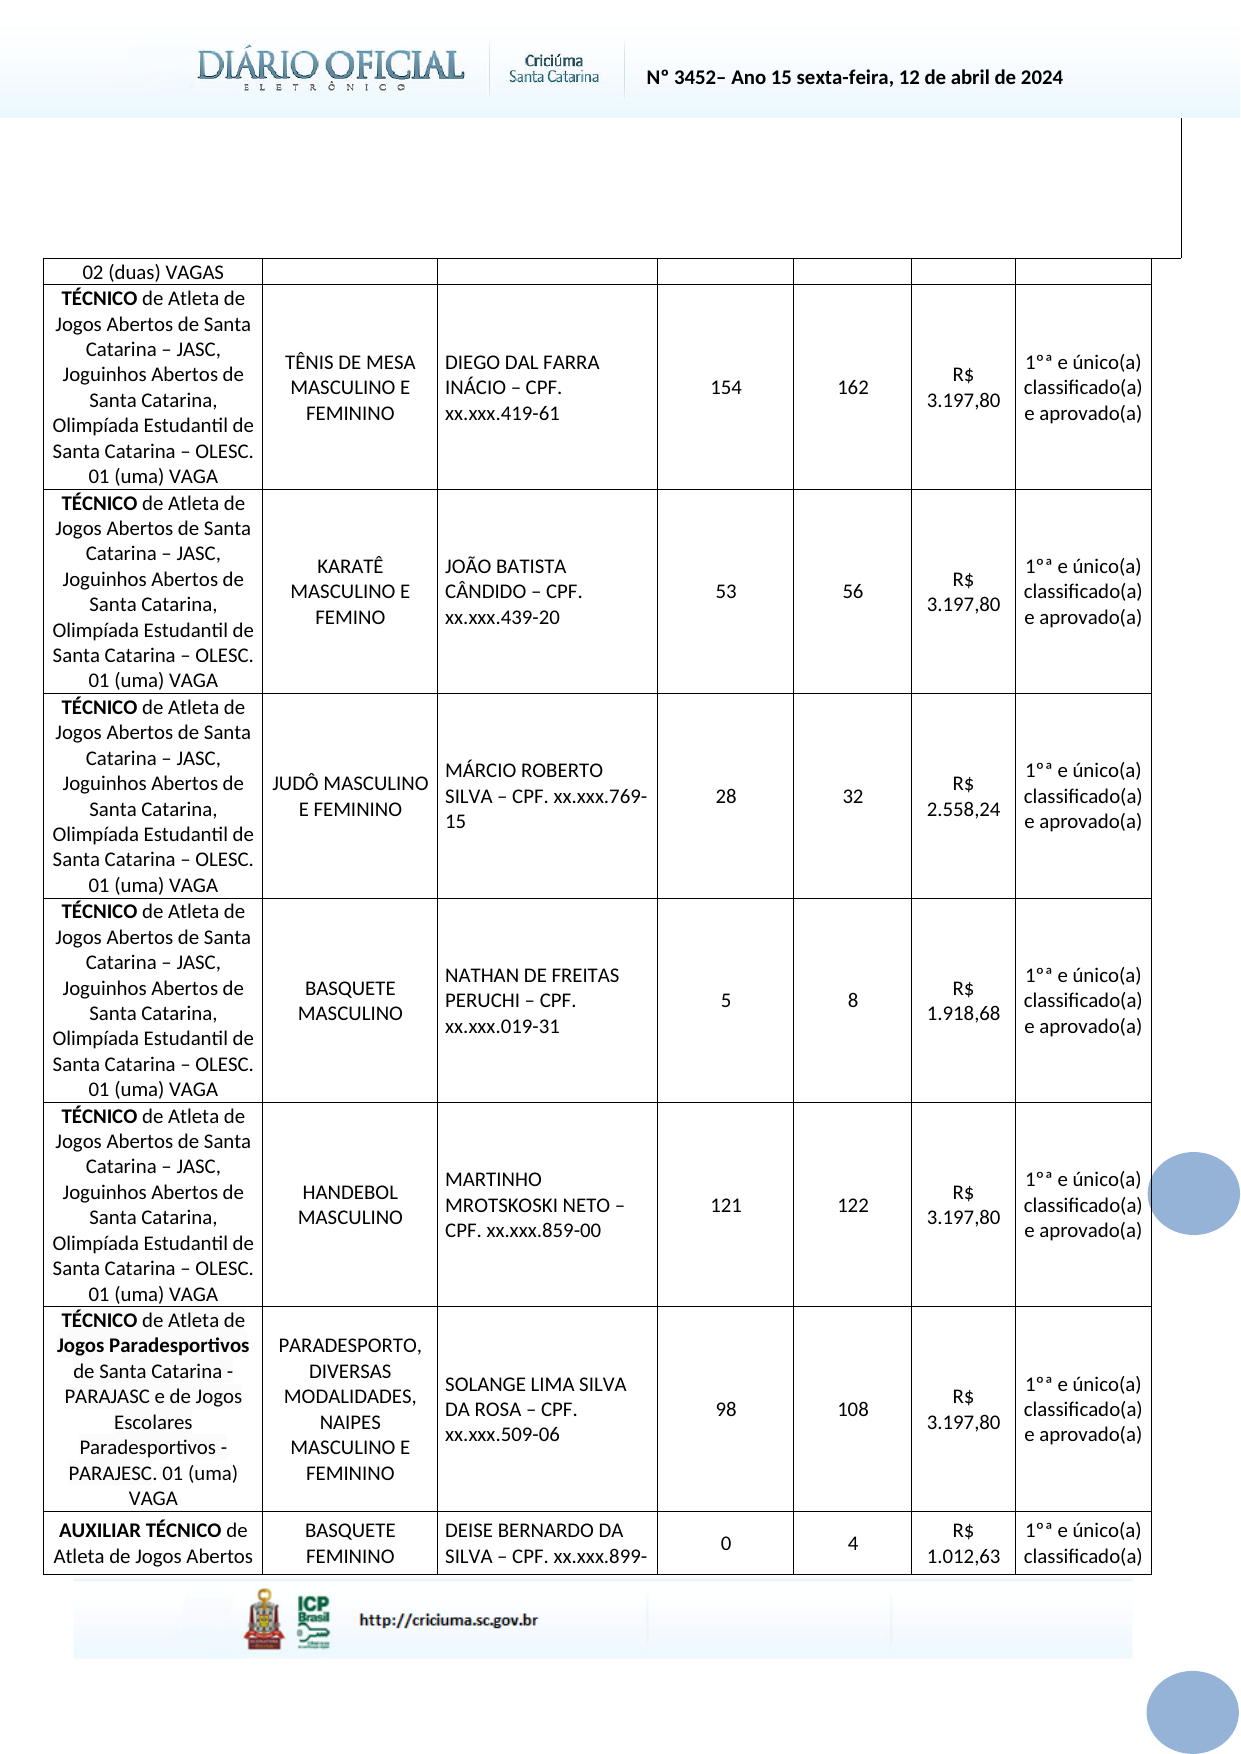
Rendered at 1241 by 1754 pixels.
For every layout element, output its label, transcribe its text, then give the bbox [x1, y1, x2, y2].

table_cell TÉCNICO de Atleta de Jogos Abertos de Santa Catarina – JASC, Joguinhos Abertos de Santa Catarina, Olimpíada Estudantil de Santa Catarina – OLESC. 01 (uma) VAGA [44, 285, 262, 489]
table_cell MÁRCIO ROBERTO SILVA – CPF. xx.xxx.769-15 [438, 694, 657, 897]
table_cell 108 [794, 1307, 911, 1511]
table_cell KARATÊ MASCULINO E FEMINO [263, 490, 437, 693]
table_cell 56 [794, 490, 911, 693]
table_cell R$ 1.918,68 [912, 899, 1015, 1102]
table_cell TÉCNICO de Atleta de Jogos Abertos de Santa Catarina – JASC, Joguinhos Abertos de Santa Catarina, Olimpíada Estudantil de Santa Catarina – OLESC. 01 (uma) VAGA [44, 694, 262, 897]
table_cell 8 [794, 899, 911, 1102]
table_cell R$ 3.197,80 [912, 1307, 1015, 1511]
table_cell 1ºª e único(a) classificado(a) e aprovado(a) [1016, 490, 1151, 693]
table_cell R$ 3.197,80 [912, 285, 1015, 489]
table_cell BASQUETE MASCULINO [263, 899, 437, 1102]
table_cell 32 [794, 694, 911, 897]
table_cell 1ºª e único(a) classificado(a) e aprovado(a) [1016, 285, 1151, 489]
table_cell [263, 259, 437, 284]
table_cell 53 [658, 490, 793, 693]
table_cell BASQUETE FEMININO [263, 1512, 437, 1574]
table_cell 162 [794, 285, 911, 489]
table_cell 4 [794, 1512, 911, 1574]
table_cell MARTINHO MROTSKOSKI NETO – CPF. xx.xxx.859-00 [438, 1103, 657, 1306]
table_cell 1ºª e único(a) classificado(a) e aprovado(a) [1016, 1307, 1151, 1511]
table_cell [794, 259, 911, 284]
table_cell 0 [658, 1512, 793, 1574]
table_cell R$ 2.558,24 [912, 694, 1015, 897]
table_cell 5 [658, 899, 793, 1102]
table_cell 02 (duas) VAGAS [44, 259, 262, 284]
table_cell DEISE BERNARDO DA SILVA – CPF. xx.xxx.899- [438, 1512, 657, 1574]
table_cell [1016, 259, 1151, 284]
table_cell R$ 3.197,80 [912, 1103, 1015, 1306]
table_cell 121 [658, 1103, 793, 1306]
table_cell 154 [658, 285, 793, 489]
table_cell 1ºª e único(a) classificado(a) e aprovado(a) [1016, 694, 1151, 897]
table_cell 1ºª e único(a) classificado(a) e aprovado(a) [1016, 899, 1151, 1102]
table_cell AUXILIAR TÉCNICO de Atleta de Jogos Abertos [44, 1512, 262, 1574]
table_cell JUDÔ MASCULINO E FEMININO [263, 694, 437, 897]
table_cell 98 [658, 1307, 793, 1511]
table_cell TÉCNICO de Atleta de Jogos Abertos de Santa Catarina – JASC, Joguinhos Abertos de Santa Catarina, Olimpíada Estudantil de Santa Catarina – OLESC. 01 (uma) VAGA [44, 899, 262, 1102]
table_cell 1ºª e único(a) classificado(a) [1016, 1512, 1151, 1574]
table_cell SOLANGE LIMA SILVA DA ROSA – CPF. xx.xxx.509-06 [438, 1307, 657, 1511]
table_cell TÊNIS DE MESA MASCULINO E FEMININO [263, 285, 437, 489]
table_cell 28 [658, 694, 793, 897]
table_cell JOÃO BATISTA CÂNDIDO – CPF. xx.xxx.439-20 [438, 490, 657, 693]
table_cell PARADESPORTO, DIVERSAS MODALIDADES, NAIPES MASCULINO E FEMININO [263, 1307, 437, 1511]
table_cell 122 [794, 1103, 911, 1306]
table_cell R$ 1.012,63 [912, 1512, 1015, 1574]
table_cell [912, 259, 1015, 284]
table_cell TÉCNICO de Atleta de Jogos Paradesportivos de Santa Catarina - PARAJASC e de Jogos Escolares Paradesportivos - PARAJESC. 01 (uma) VAGA [44, 1307, 262, 1511]
table_cell NATHAN DE FREITAS PERUCHI – CPF. xx.xxx.019-31 [438, 899, 657, 1102]
table_cell TÉCNICO de Atleta de Jogos Abertos de Santa Catarina – JASC, Joguinhos Abertos de Santa Catarina, Olimpíada Estudantil de Santa Catarina – OLESC. 01 (uma) VAGA [44, 1103, 262, 1306]
table_cell DIEGO DAL FARRA INÁCIO – CPF. xx.xxx.419-61 [438, 285, 657, 489]
table_cell 1ºª e único(a) classificado(a) e aprovado(a) [1016, 1103, 1151, 1306]
table_cell HANDEBOL MASCULINO [263, 1103, 437, 1306]
table_cell [658, 259, 793, 284]
table_cell R$ 3.197,80 [912, 490, 1015, 693]
table_cell [438, 259, 657, 284]
table_cell TÉCNICO de Atleta de Jogos Abertos de Santa Catarina – JASC, Joguinhos Abertos de Santa Catarina, Olimpíada Estudantil de Santa Catarina – OLESC. 01 (uma) VAGA [44, 490, 262, 693]
